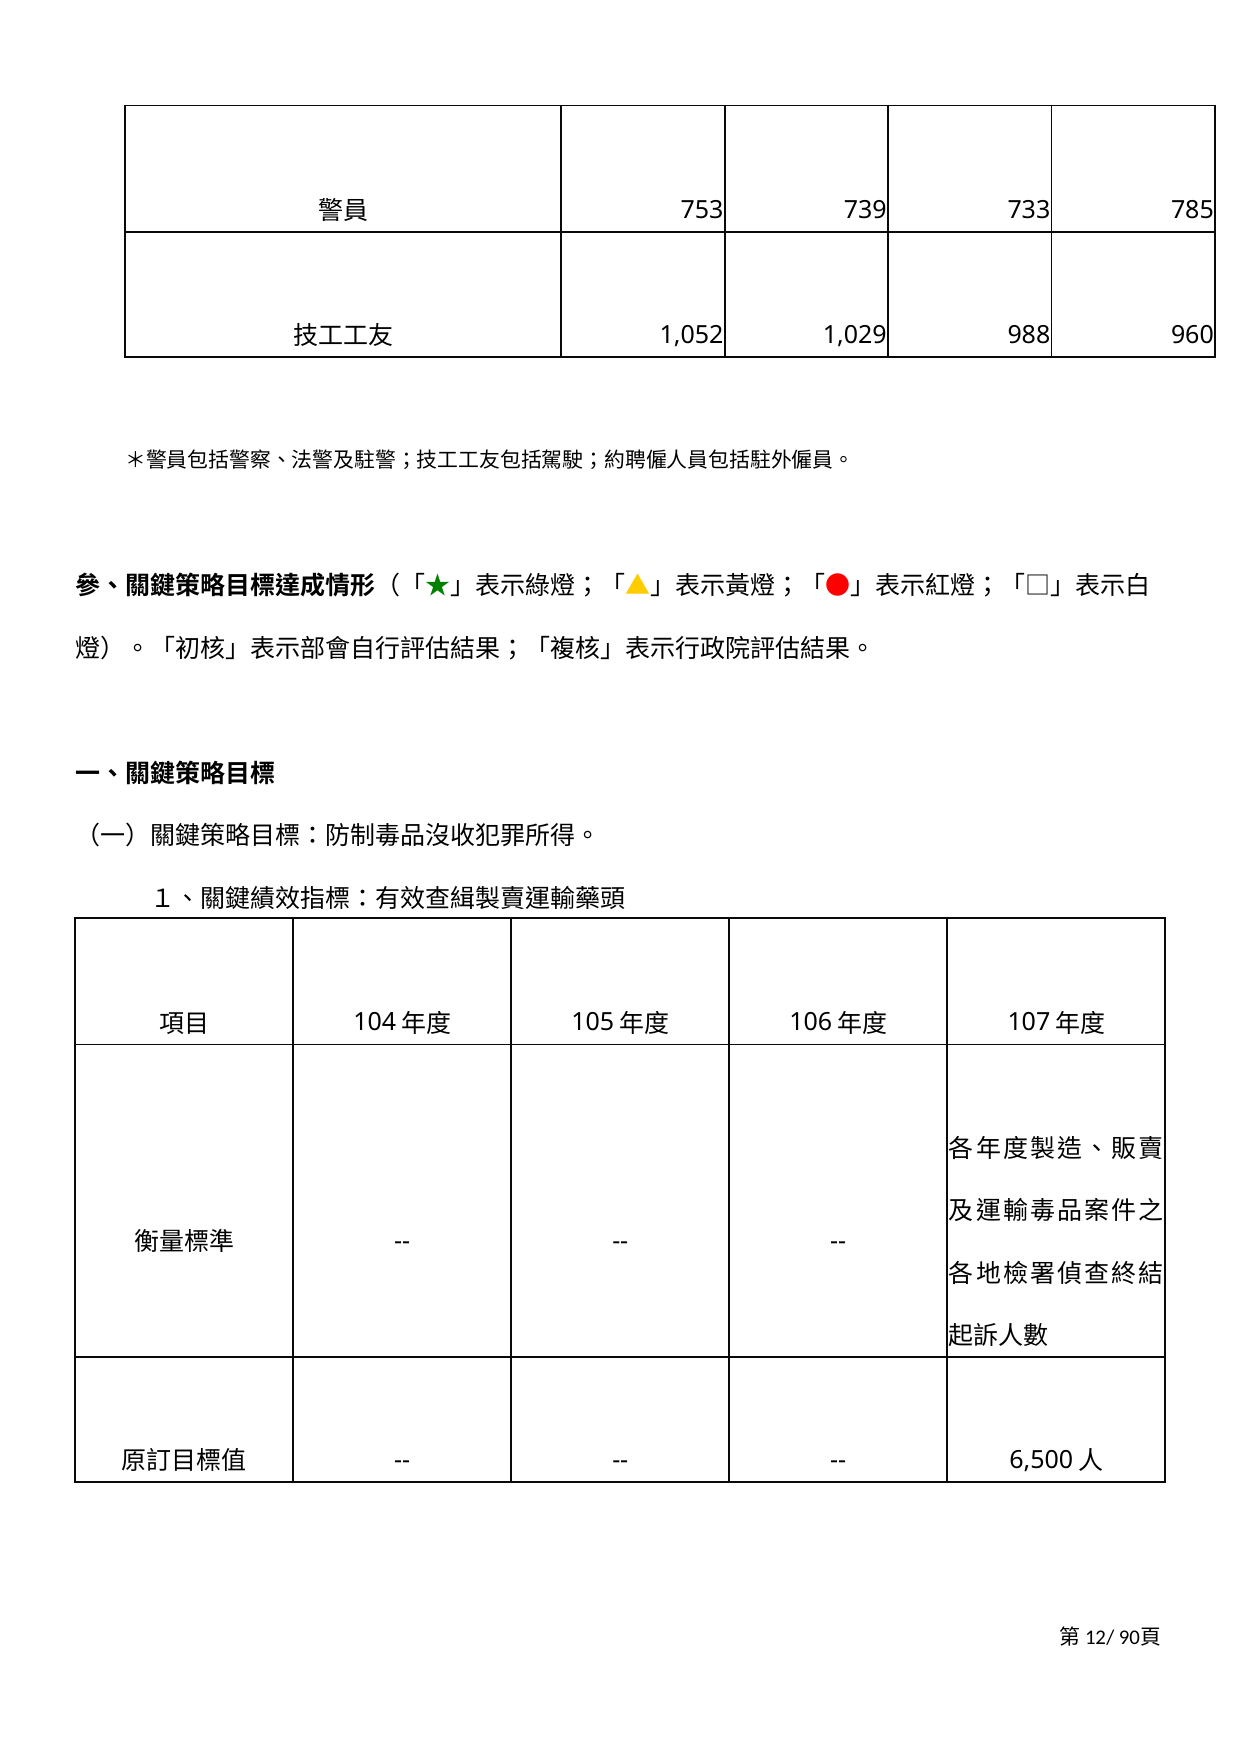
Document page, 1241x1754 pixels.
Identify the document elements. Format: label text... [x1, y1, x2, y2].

table_header 項目 [76, 919, 292, 1043]
table_cell 988 [889, 233, 1051, 356]
table_cell -- [294, 1358, 510, 1481]
table_cell 原訂目標值 [76, 1358, 292, 1481]
text （一）關鍵策略目標：防制毒品沒收犯罪所得。 [75, 792, 1165, 854]
table_cell 1,052 [562, 233, 724, 356]
table_cell 753 [562, 106, 724, 231]
table_cell -- [294, 1045, 510, 1356]
table_header 106年度 [730, 919, 946, 1043]
table_cell -- [512, 1045, 728, 1356]
table_cell 733 [889, 106, 1051, 231]
table_header 104年度 [294, 919, 510, 1043]
text １、關鍵績效指標：有效查緝製賣運輸藥頭 [150, 854, 1165, 917]
text ＊警員包括警察、法警及駐警；技工工友包括駕駛；約聘僱人員包括駐外僱員。 [125, 417, 1165, 479]
table_cell 960 [1052, 233, 1214, 356]
table_cell -- [512, 1358, 728, 1481]
table_cell -- [730, 1358, 946, 1481]
table_cell 警員 [126, 106, 560, 231]
table_cell 技工工友 [126, 233, 560, 356]
table_cell 739 [726, 106, 887, 231]
table_header 105年度 [512, 919, 728, 1043]
table_cell 各年度製造、販賣及運輸毒品案件之各地檢署偵查終結起訴人數 [948, 1045, 1164, 1356]
table_cell -- [730, 1045, 946, 1356]
table_cell 785 [1052, 106, 1214, 231]
text 一、關鍵策略目標 [75, 729, 1165, 792]
title 參、關鍵策略目標達成情形（「★」表示綠燈；「▲」表示黃燈；「●」表示紅燈；「□」表示白燈）。「初核」表示部會自行評估結果；「複核」表示行政院評估結果。 [75, 542, 1165, 667]
table_cell 6,500人 [948, 1358, 1164, 1481]
table_cell 1,029 [726, 233, 887, 356]
table_cell 衡量標準 [76, 1045, 292, 1356]
table_header 107年度 [948, 919, 1164, 1043]
